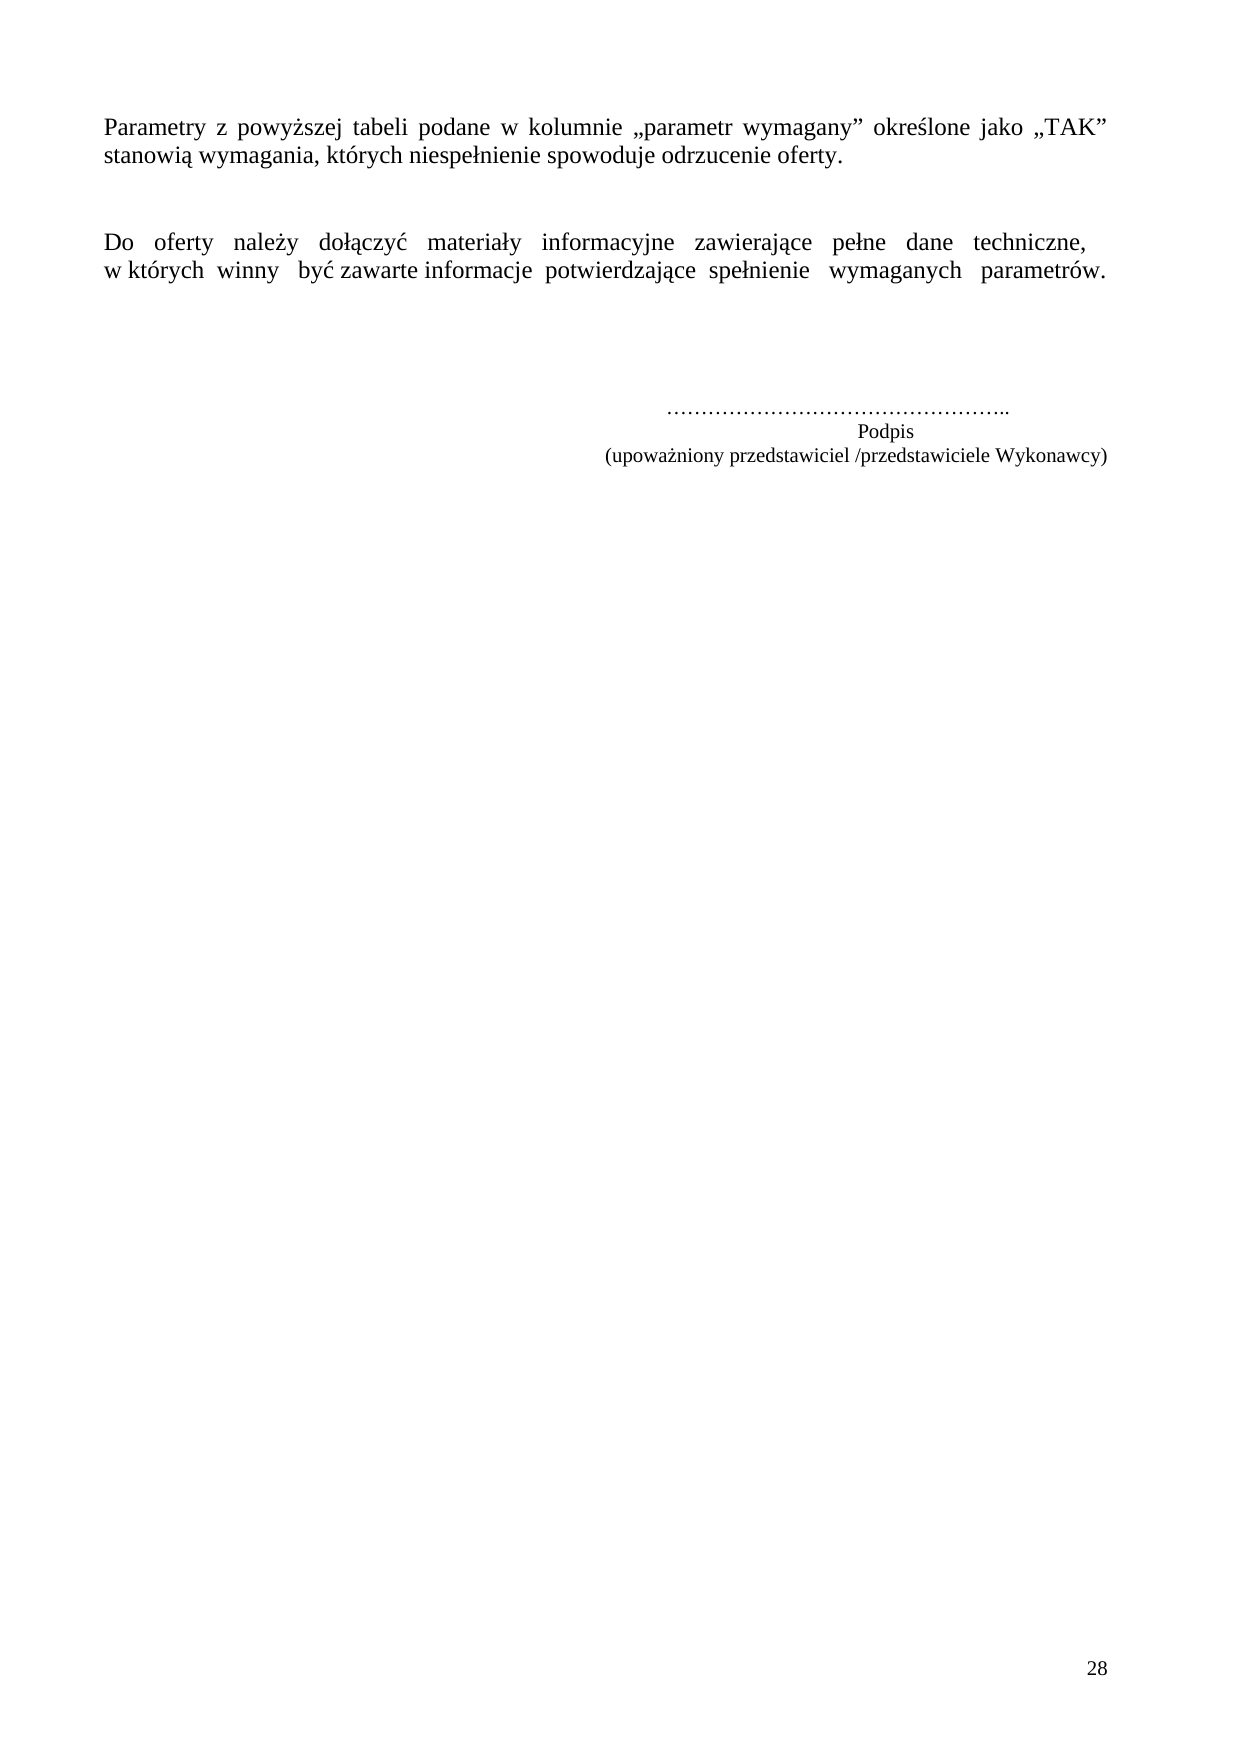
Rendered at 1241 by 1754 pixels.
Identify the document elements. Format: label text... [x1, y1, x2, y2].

text Podpis (upoważniony przedstawiciel /przedstawiciele Wykonawcy) [103, 419, 1108, 467]
text Do oferty należy dołączyć materiały informacyjne zawierające pełne dane techniczne, w których winny być zawarte informacje potwierdzające spełnienie wymaganych parametrów. [103, 227, 1108, 284]
text ………………………………………….. [103, 371, 1108, 419]
text Parametry z powyższej tabeli podane w kolumnie „parametr wymagany” określone jako „TAK” stanowią wymagania, których niespełnienie spowoduje odrzucenie oferty. [103, 112, 1108, 169]
